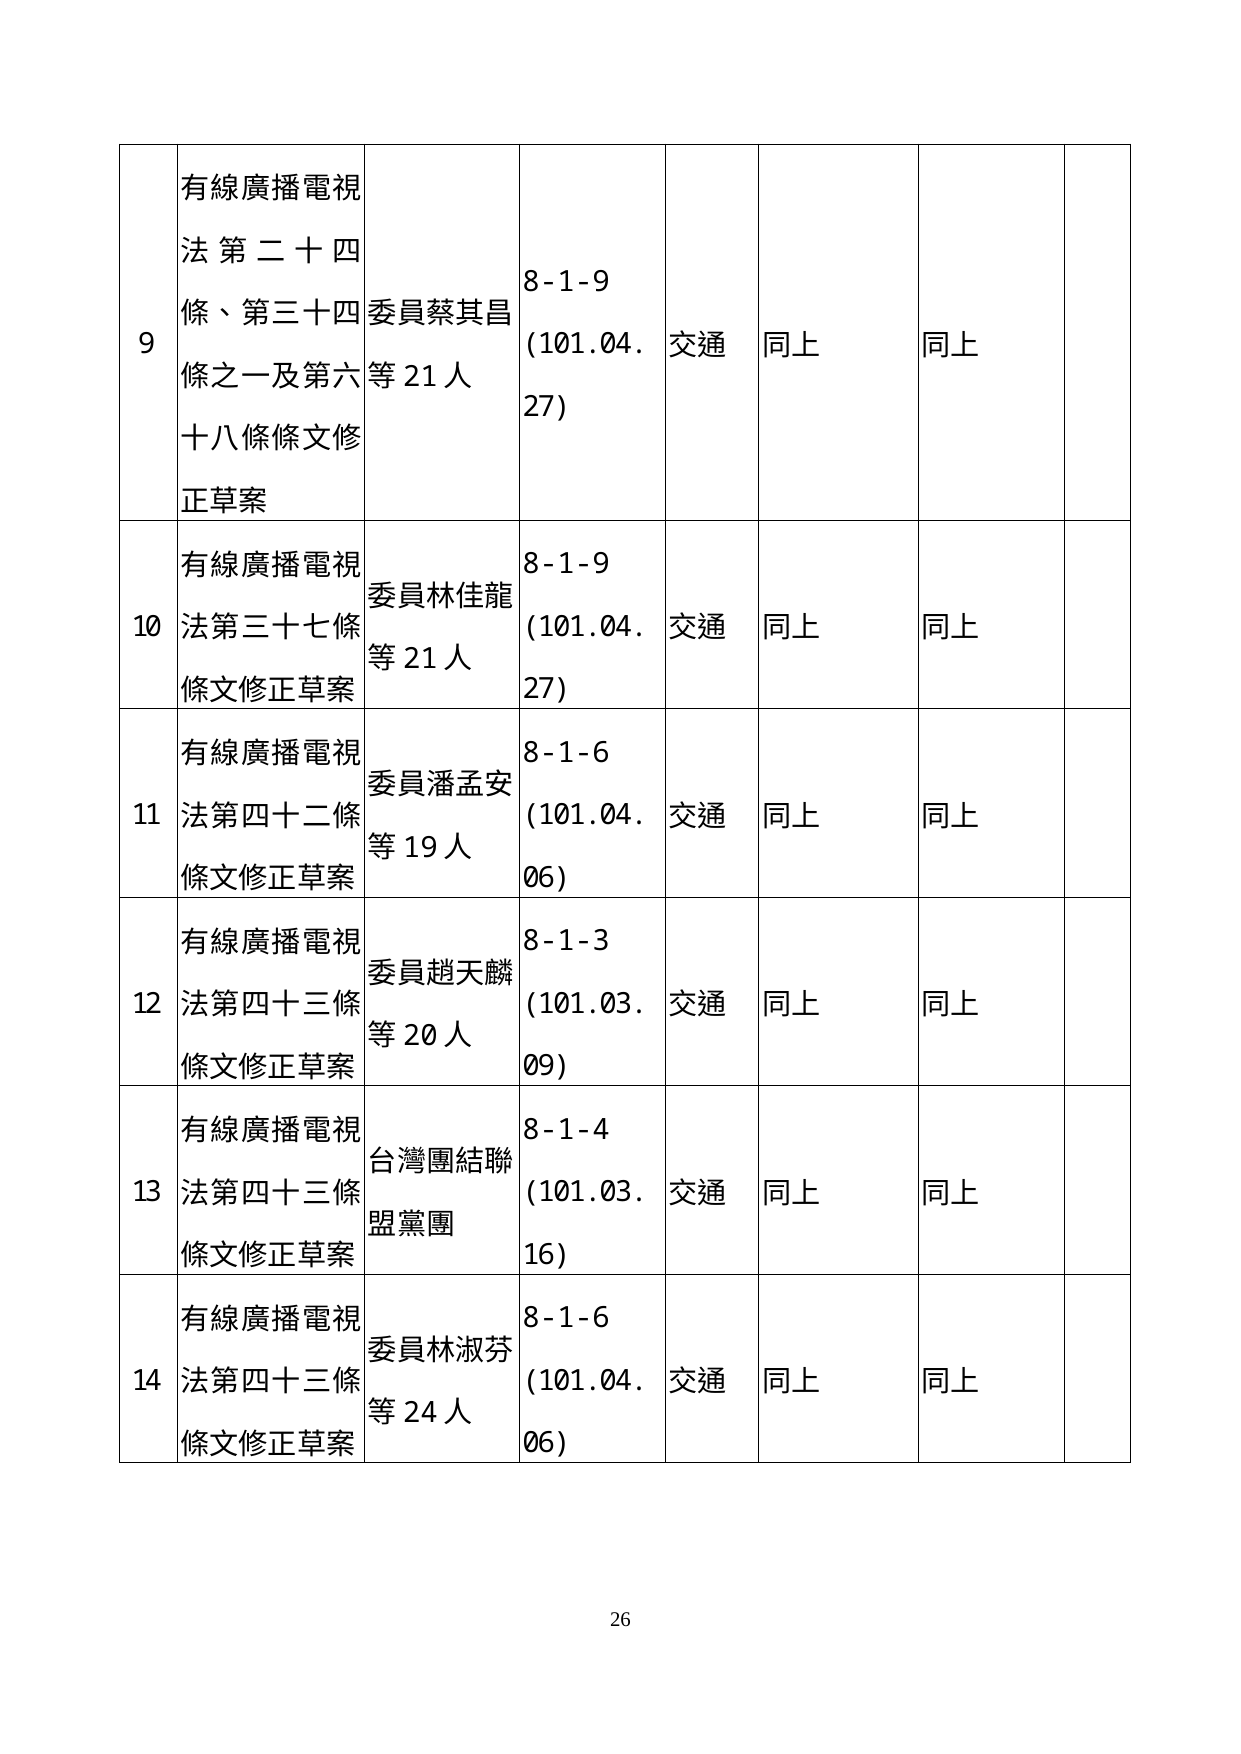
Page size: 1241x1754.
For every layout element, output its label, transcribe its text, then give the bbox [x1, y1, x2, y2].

table_cell 委員潘孟安等19人 [365, 709, 519, 897]
table_cell 交通 [666, 1086, 758, 1274]
table_cell 委員趙天麟等20人 [365, 898, 519, 1085]
table_cell 8-1-9 (101.04.27) [520, 521, 665, 708]
table_cell 10 [120, 521, 177, 708]
table_cell 同上 [919, 1275, 1064, 1462]
table_cell [1065, 709, 1130, 897]
table_cell 有線廣播電視法第四十三條條文修正草案 [178, 1275, 364, 1462]
table_cell 9 [120, 145, 177, 519]
table_cell 委員林佳龍等21人 [365, 521, 519, 708]
table_cell 同上 [759, 145, 918, 519]
table_cell 交通 [666, 521, 758, 708]
table_cell 13 [120, 1086, 177, 1274]
table_cell 8-1-6 (101.04.06) [520, 709, 665, 897]
table_cell 8-1-3 (101.03.09) [520, 898, 665, 1085]
table_cell 有線廣播電視法第二十四條、第三十四條之一及第六十八條條文修正草案 [178, 145, 364, 519]
table_cell 有線廣播電視法第四十三條條文修正草案 [178, 1086, 364, 1274]
table_cell 交通 [666, 898, 758, 1085]
table_cell 同上 [919, 145, 1064, 519]
table_cell 有線廣播電視法第四十三條條文修正草案 [178, 898, 364, 1085]
table_cell 同上 [919, 1086, 1064, 1274]
table_cell 14 [120, 1275, 177, 1462]
table_cell 12 [120, 898, 177, 1085]
table_cell [1065, 1086, 1130, 1274]
table_cell 交通 [666, 145, 758, 519]
table_cell 交通 [666, 709, 758, 897]
table_cell [1065, 145, 1130, 519]
table_cell 台灣團結聯盟黨團 [365, 1086, 519, 1274]
table_cell [1065, 1275, 1130, 1462]
table_cell [1065, 898, 1130, 1085]
table_cell [1065, 521, 1130, 708]
table_cell 有線廣播電視法第三十七條條文修正草案 [178, 521, 364, 708]
table_cell 同上 [759, 709, 918, 897]
table_cell 11 [120, 709, 177, 897]
table_cell 同上 [759, 1086, 918, 1274]
table_cell 委員蔡其昌等21人 [365, 145, 519, 519]
table_cell 8-1-6 (101.04.06) [520, 1275, 665, 1462]
table_cell 8-1-9 (101.04.27) [520, 145, 665, 519]
table_cell 同上 [759, 1275, 918, 1462]
table_cell 同上 [919, 521, 1064, 708]
table_cell 同上 [919, 709, 1064, 897]
table_cell 委員林淑芬等24人 [365, 1275, 519, 1462]
table_cell 交通 [666, 1275, 758, 1462]
table_cell 有線廣播電視法第四十二條條文修正草案 [178, 709, 364, 897]
table_cell 同上 [759, 898, 918, 1085]
table_cell 8-1-4 (101.03.16) [520, 1086, 665, 1274]
table_cell 同上 [759, 521, 918, 708]
table_cell 同上 [919, 898, 1064, 1085]
